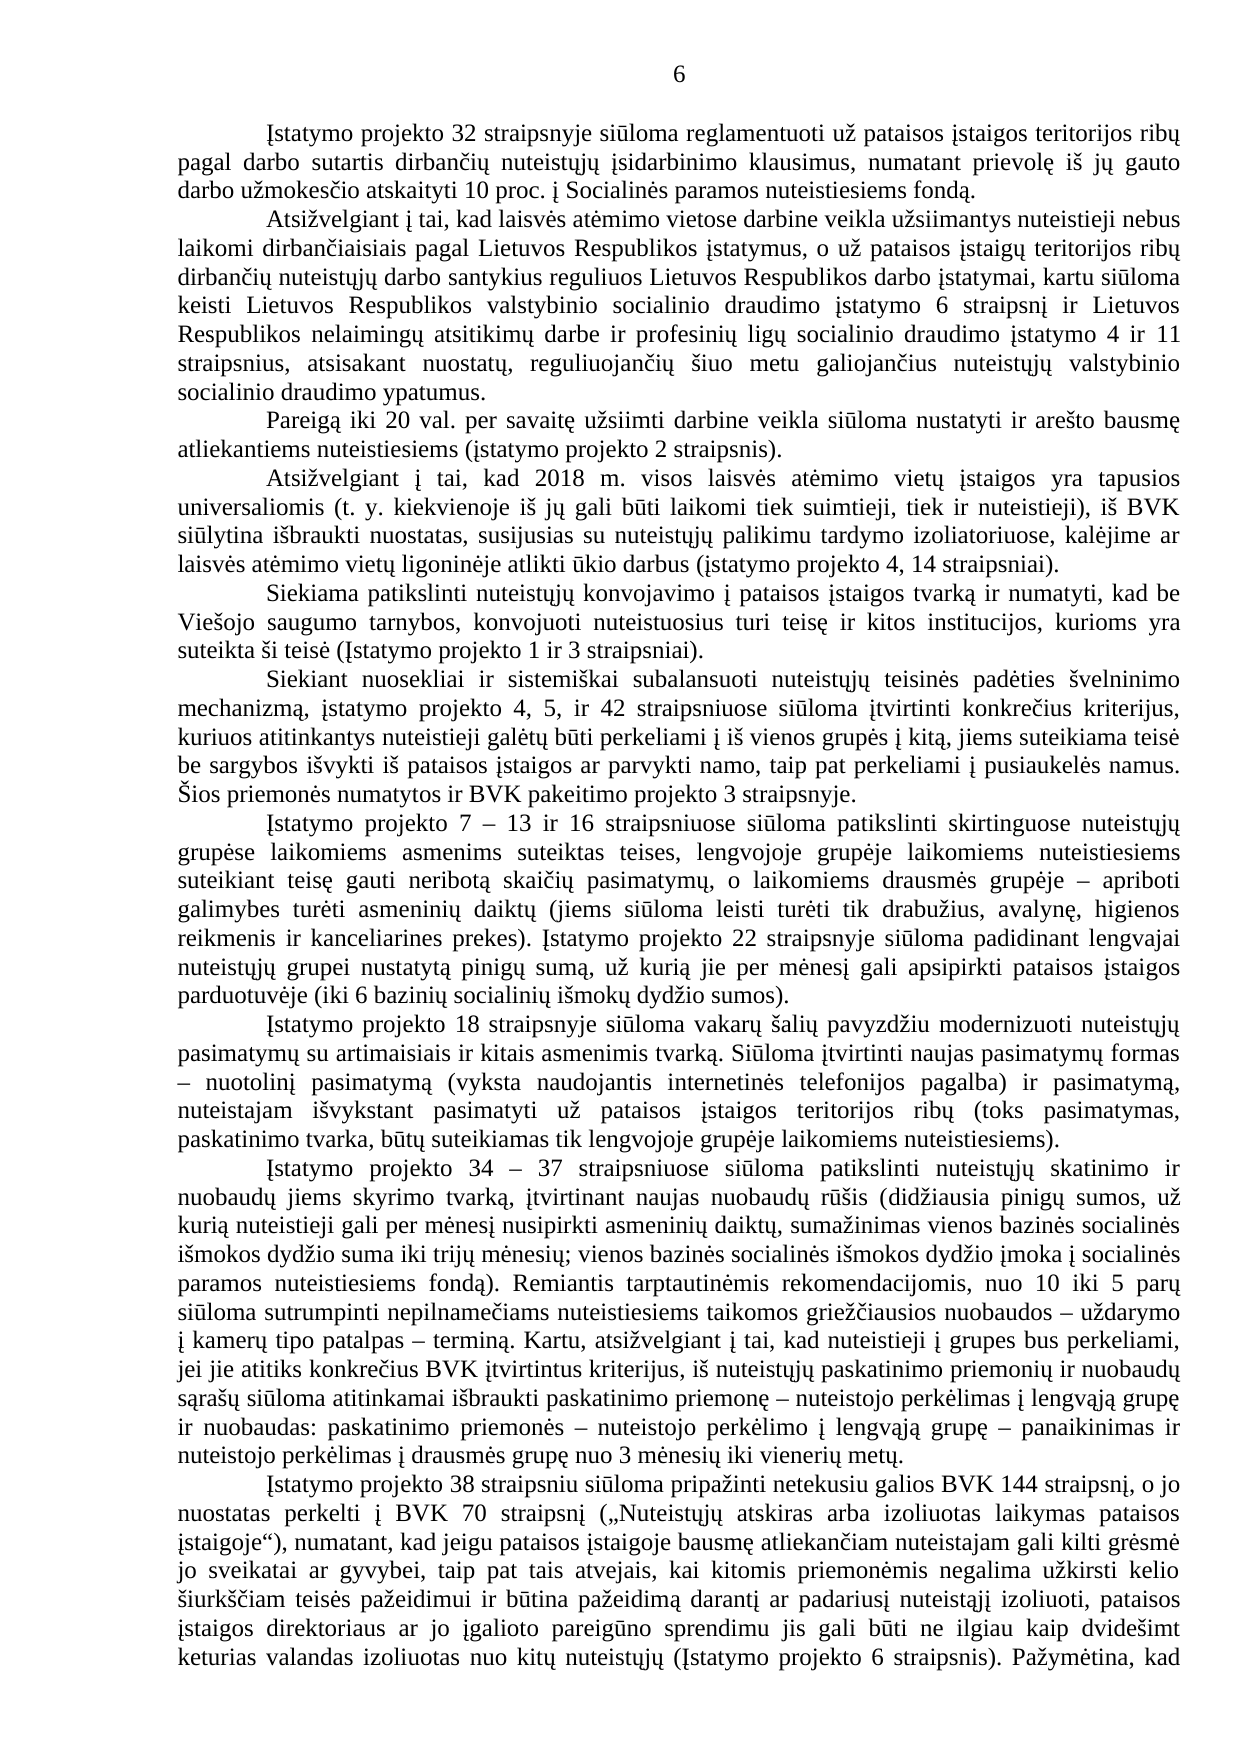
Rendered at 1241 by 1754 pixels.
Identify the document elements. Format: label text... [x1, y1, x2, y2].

text Įstatymo projekto 34 – 37 straipsniuose siūloma patikslinti nuteistųjų skatinimo ir nuobaudų jiems skyrimo tvarką, įtvirtinant naujas nuobaudų rūšis (didžiausia pinigų sumos, už kurią nuteistieji gali per mėnesį nusipirkti asmeninių daiktų, sumažinimas vienos bazinės socialinės išmokos dydžio suma iki trijų mėnesių; vienos bazinės socialinės išmokos dydžio įmoka į socialinės paramos nuteistiesiems fondą). Remiantis tarptautinėmis rekomendacijomis, nuo 10 iki 5 parų siūloma sutrumpinti nepilnamečiams nuteistiesiems taikomos griežčiausios nuobaudos – uždarymo į kamerų tipo patalpas – terminą. Kartu, atsižvelgiant į tai, kad nuteistieji į grupes bus perkeliami, jei jie atitiks konkrečius BVK įtvirtintus kriterijus, iš nuteistųjų paskatinimo priemonių ir nuobaudų sąrašų siūloma atitinkamai išbraukti paskatinimo priemonę – nuteistojo perkėlimas į lengvąją grupę ir nuobaudas: paskatinimo priemonės – nuteistojo perkėlimo į lengvąją grupę – panaikinimas ir nuteistojo perkėlimas į drausmės grupę nuo 3 mėnesių iki vienerių metų. [177, 1153, 1181, 1469]
text Įstatymo projekto 7 – 13 ir 16 straipsniuose siūloma patikslinti skirtinguose nuteistųjų grupėse laikomiems asmenims suteiktas teises, lengvojoje grupėje laikomiems nuteistiesiems suteikiant teisę gauti neribotą skaičių pasimatymų, o laikomiems drausmės grupėje – apriboti galimybes turėti asmeninių daiktų (jiems siūloma leisti turėti tik drabužius, avalynę, higienos reikmenis ir kanceliarines prekes). Įstatymo projekto 22 straipsnyje siūloma padidinant lengvajai nuteistųjų grupei nustatytą pinigų sumą, už kurią jie per mėnesį gali apsipirkti pataisos įstaigos parduotuvėje (iki 6 bazinių socialinių išmokų dydžio sumos). [177, 808, 1181, 1009]
text Įstatymo projekto 32 straipsnyje siūloma reglamentuoti už pataisos įstaigos teritorijos ribų pagal darbo sutartis dirbančių nuteistųjų įsidarbinimo klausimus, numatant prievolę iš jų gauto darbo užmokesčio atskaityti 10 proc. į Socialinės paramos nuteistiesiems fondą. [177, 118, 1181, 204]
text Atsižvelgiant į tai, kad laisvės atėmimo vietose darbine veikla užsiimantys nuteistieji nebus laikomi dirbančiaisiais pagal Lietuvos Respublikos įstatymus, o už pataisos įstaigų teritorijos ribų dirbančių nuteistųjų darbo santykius reguliuos Lietuvos Respublikos darbo įstatymai, kartu siūloma keisti Lietuvos Respublikos valstybinio socialinio draudimo įstatymo 6 straipsnį ir Lietuvos Respublikos nelaimingų atsitikimų darbe ir profesinių ligų socialinio draudimo įstatymo 4 ir 11 straipsnius, atsisakant nuostatų, reguliuojančių šiuo metu galiojančius nuteistųjų valstybinio socialinio draudimo ypatumus. [177, 204, 1181, 406]
text Įstatymo projekto 18 straipsnyje siūloma vakarų šalių pavyzdžiu modernizuoti nuteistųjų pasimatymų su artimaisiais ir kitais asmenimis tvarką. Siūloma įtvirtinti naujas pasimatymų formas – nuotolinį pasimatymą (vyksta naudojantis internetinės telefonijos pagalba) ir pasimatymą, nuteistajam išvykstant pasimatyti už pataisos įstaigos teritorijos ribų (toks pasimatymas, paskatinimo tvarka, būtų suteikiamas tik lengvojoje grupėje laikomiems nuteistiesiems). [177, 1009, 1181, 1153]
text Siekiant nuosekliai ir sistemiškai subalansuoti nuteistųjų teisinės padėties švelninimo mechanizmą, įstatymo projekto 4, 5, ir 42 straipsniuose siūloma įtvirtinti konkrečius kriterijus, kuriuos atitinkantys nuteistieji galėtų būti perkeliami į iš vienos grupės į kitą, jiems suteikiama teisė be sargybos išvykti iš pataisos įstaigos ar parvykti namo, taip pat perkeliami į pusiaukelės namus. Šios priemonės numatytos ir BVK pakeitimo projekto 3 straipsnyje. [177, 664, 1181, 808]
text Siekiama patikslinti nuteistųjų konvojavimo į pataisos įstaigos tvarką ir numatyti, kad be Viešojo saugumo tarnybos, konvojuoti nuteistuosius turi teisę ir kitos institucijos, kurioms yra suteikta ši teisė (Įstatymo projekto 1 ir 3 straipsniai). [177, 578, 1181, 664]
text Pareigą iki 20 val. per savaitę užsiimti darbine veikla siūloma nustatyti ir arešto bausmę atliekantiems nuteistiesiems (įstatymo projekto 2 straipsnis). [177, 406, 1181, 463]
text Atsižvelgiant į tai, kad 2018 m. visos laisvės atėmimo vietų įstaigos yra tapusios universaliomis (t. y. kiekvienoje iš jų gali būti laikomi tiek suimtieji, tiek ir nuteistieji), iš BVK siūlytina išbraukti nuostatas, susijusias su nuteistųjų palikimu tardymo izoliatoriuose, kalėjime ar laisvės atėmimo vietų ligoninėje atlikti ūkio darbus (įstatymo projekto 4, 14 straipsniai). [177, 463, 1181, 578]
text Įstatymo projekto 38 straipsniu siūloma pripažinti netekusiu galios BVK 144 straipsnį, o jo nuostatas perkelti į BVK 70 straipsnį („Nuteistųjų atskiras arba izoliuotas laikymas pataisos įstaigoje“), numatant, kad jeigu pataisos įstaigoje bausmę atliekančiam nuteistajam gali kilti grėsmė jo sveikatai ar gyvybei, taip pat tais atvejais, kai kitomis priemonėmis negalima užkirsti kelio šiurkščiam teisės pažeidimui ir būtina pažeidimą darantį ar padariusį nuteistąjį izoliuoti, pataisos įstaigos direktoriaus ar jo įgalioto pareigūno sprendimu jis gali būti ne ilgiau kaip dvidešimt keturias valandas izoliuotas nuo kitų nuteistųjų (Įstatymo projekto 6 straipsnis). Pažymėtina, kad [177, 1469, 1181, 1671]
